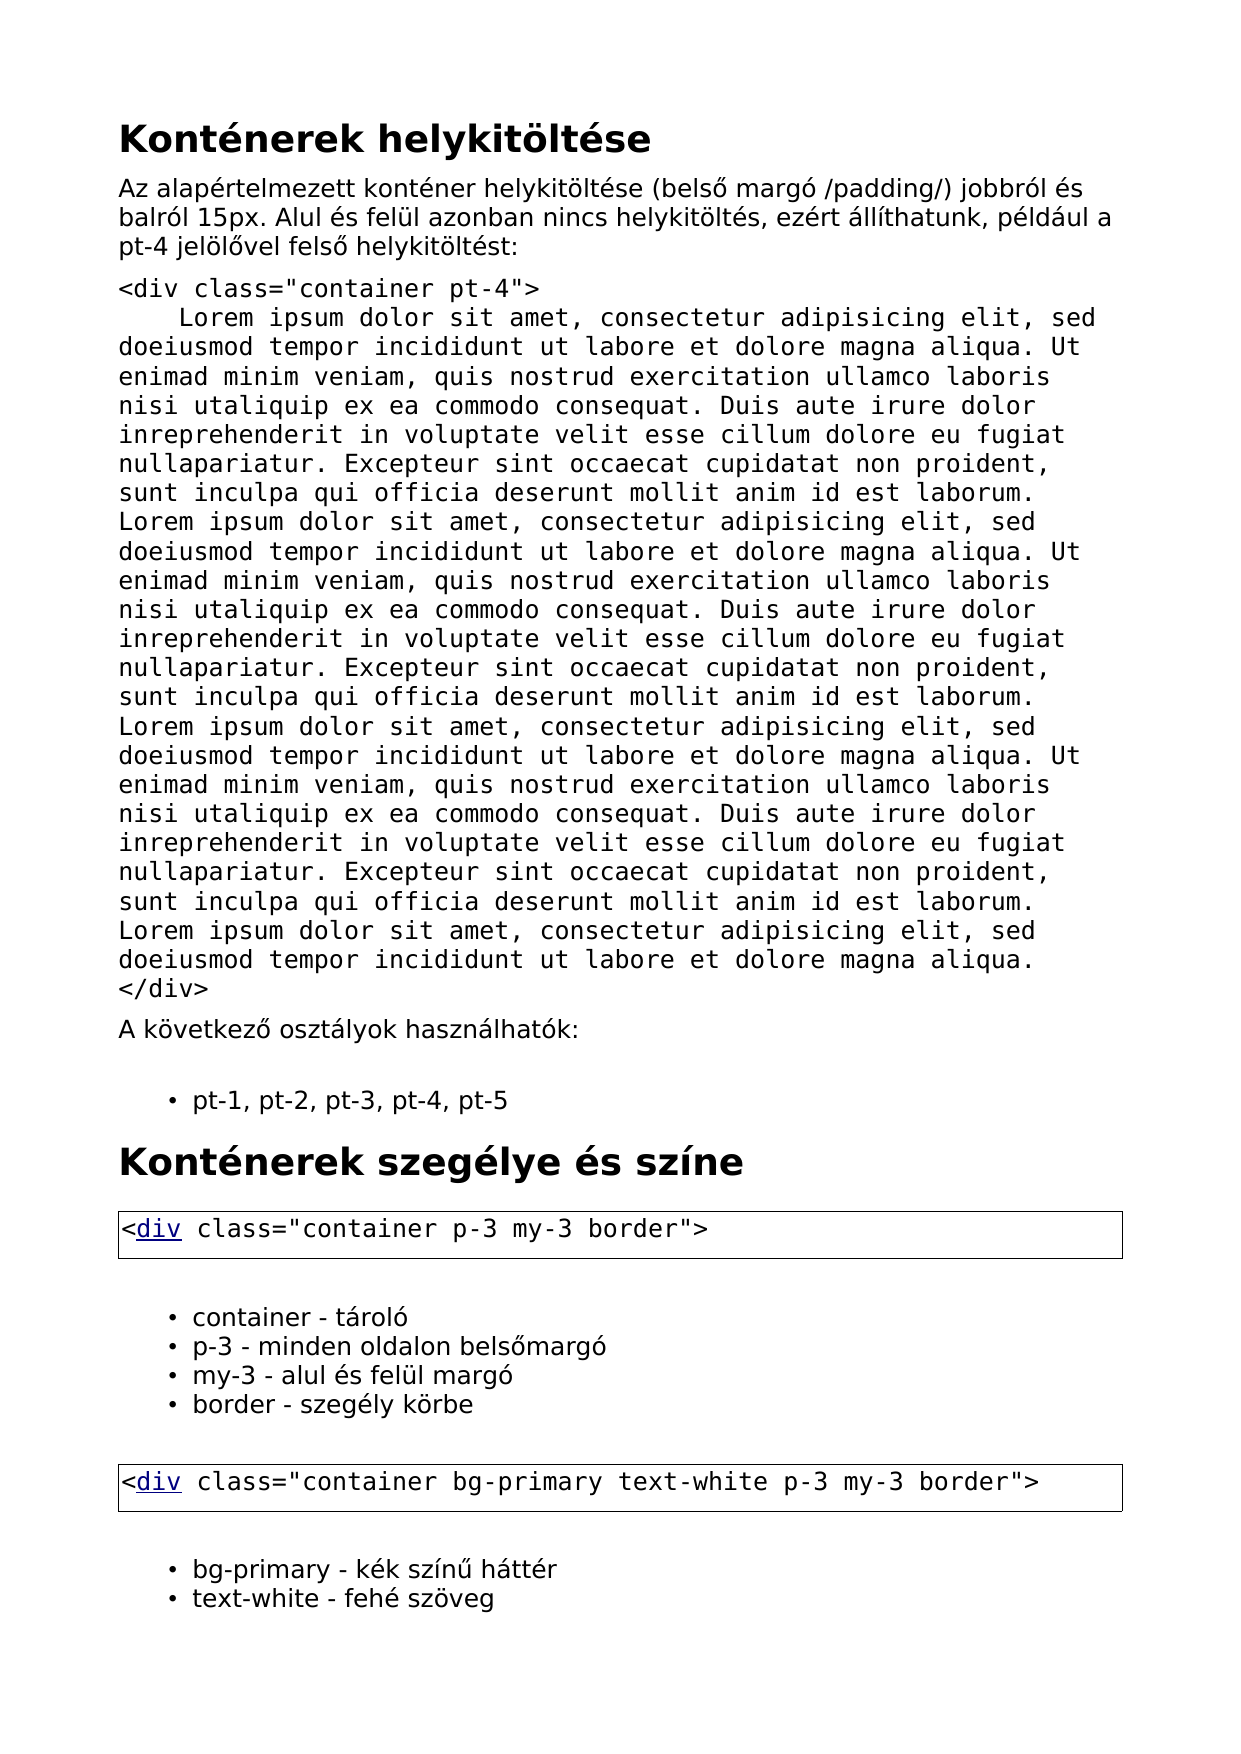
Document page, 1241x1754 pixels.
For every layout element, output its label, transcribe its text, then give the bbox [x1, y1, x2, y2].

text Az alapértelmezett konténer helykitöltése (belső margó /padding/) jobbról és balról 15px. Alul és felül azonban nincs helykitöltés, ezért állíthatunk, például a pt-4 jelölővel felső helykitöltést: [118, 174, 1122, 262]
list bg-primary - kék színű háttér [177, 1555, 1122, 1584]
text <div class="container pt-4"> Lorem ipsum dolor sit amet, consectetur adipisicing elit, sed doeiusmod tempor incididunt ut labore et dolore magna aliqua. Ut enimad minim veniam, quis nostrud exercitation ullamco laboris nisi utaliquip ex ea commodo consequat. Duis aute irure dolor inreprehenderit in voluptate velit esse cillum dolore eu fugiat nullapariatur. Excepteur sint occaecat cupidatat non proident, sunt inculpa qui officia deserunt mollit anim id est laborum. Lorem ipsum dolor sit amet, consectetur adipisicing elit, sed doeiusmod tempor incididunt ut labore et dolore magna aliqua. Ut enimad minim veniam, quis nostrud exercitation ullamco laboris nisi utaliquip ex ea commodo consequat. Duis aute irure dolor inreprehenderit in voluptate velit esse cillum dolore eu fugiat nullapariatur. Excepteur sint occaecat cupidatat non proident, sunt inculpa qui officia deserunt mollit anim id est laborum. Lorem ipsum dolor sit amet, consectetur adipisicing elit, sed doeiusmod tempor incididunt ut labore et dolore magna aliqua. Ut enimad minim veniam, quis nostrud exercitation ullamco laboris nisi utaliquip ex ea commodo consequat. Duis aute irure dolor inreprehenderit in voluptate velit esse cillum dolore eu fugiat nullapariatur. Excepteur sint occaecat cupidatat non proident, sunt inculpa qui officia deserunt mollit anim id est laborum. Lorem ipsum dolor sit amet, consectetur adipisicing elit, sed doeiusmod tempor incididunt ut labore et dolore magna aliqua. </div> [118, 274, 1122, 1003]
subtitle Konténerek szegélye és színe [118, 1141, 1122, 1184]
text A következő osztályok használhatók: [118, 1015, 1122, 1044]
subtitle Konténerek helykitöltése [118, 118, 1122, 162]
table_header <div class="container bg-primary text-white p-3 my-3 border"> [119, 1465, 1122, 1511]
list pt-1, pt-2, pt-3, pt-4, pt-5 [177, 1086, 1122, 1116]
list container - tároló [177, 1303, 1122, 1332]
list border - szegély körbe [177, 1390, 1122, 1419]
list p-3 - minden oldalon belsőmargó [177, 1332, 1122, 1361]
list my-3 - alul és felül margó [177, 1361, 1122, 1390]
list text-white - fehé szöveg [177, 1584, 1122, 1613]
table_header <div class="container p-3 my-3 border"> [119, 1212, 1122, 1258]
